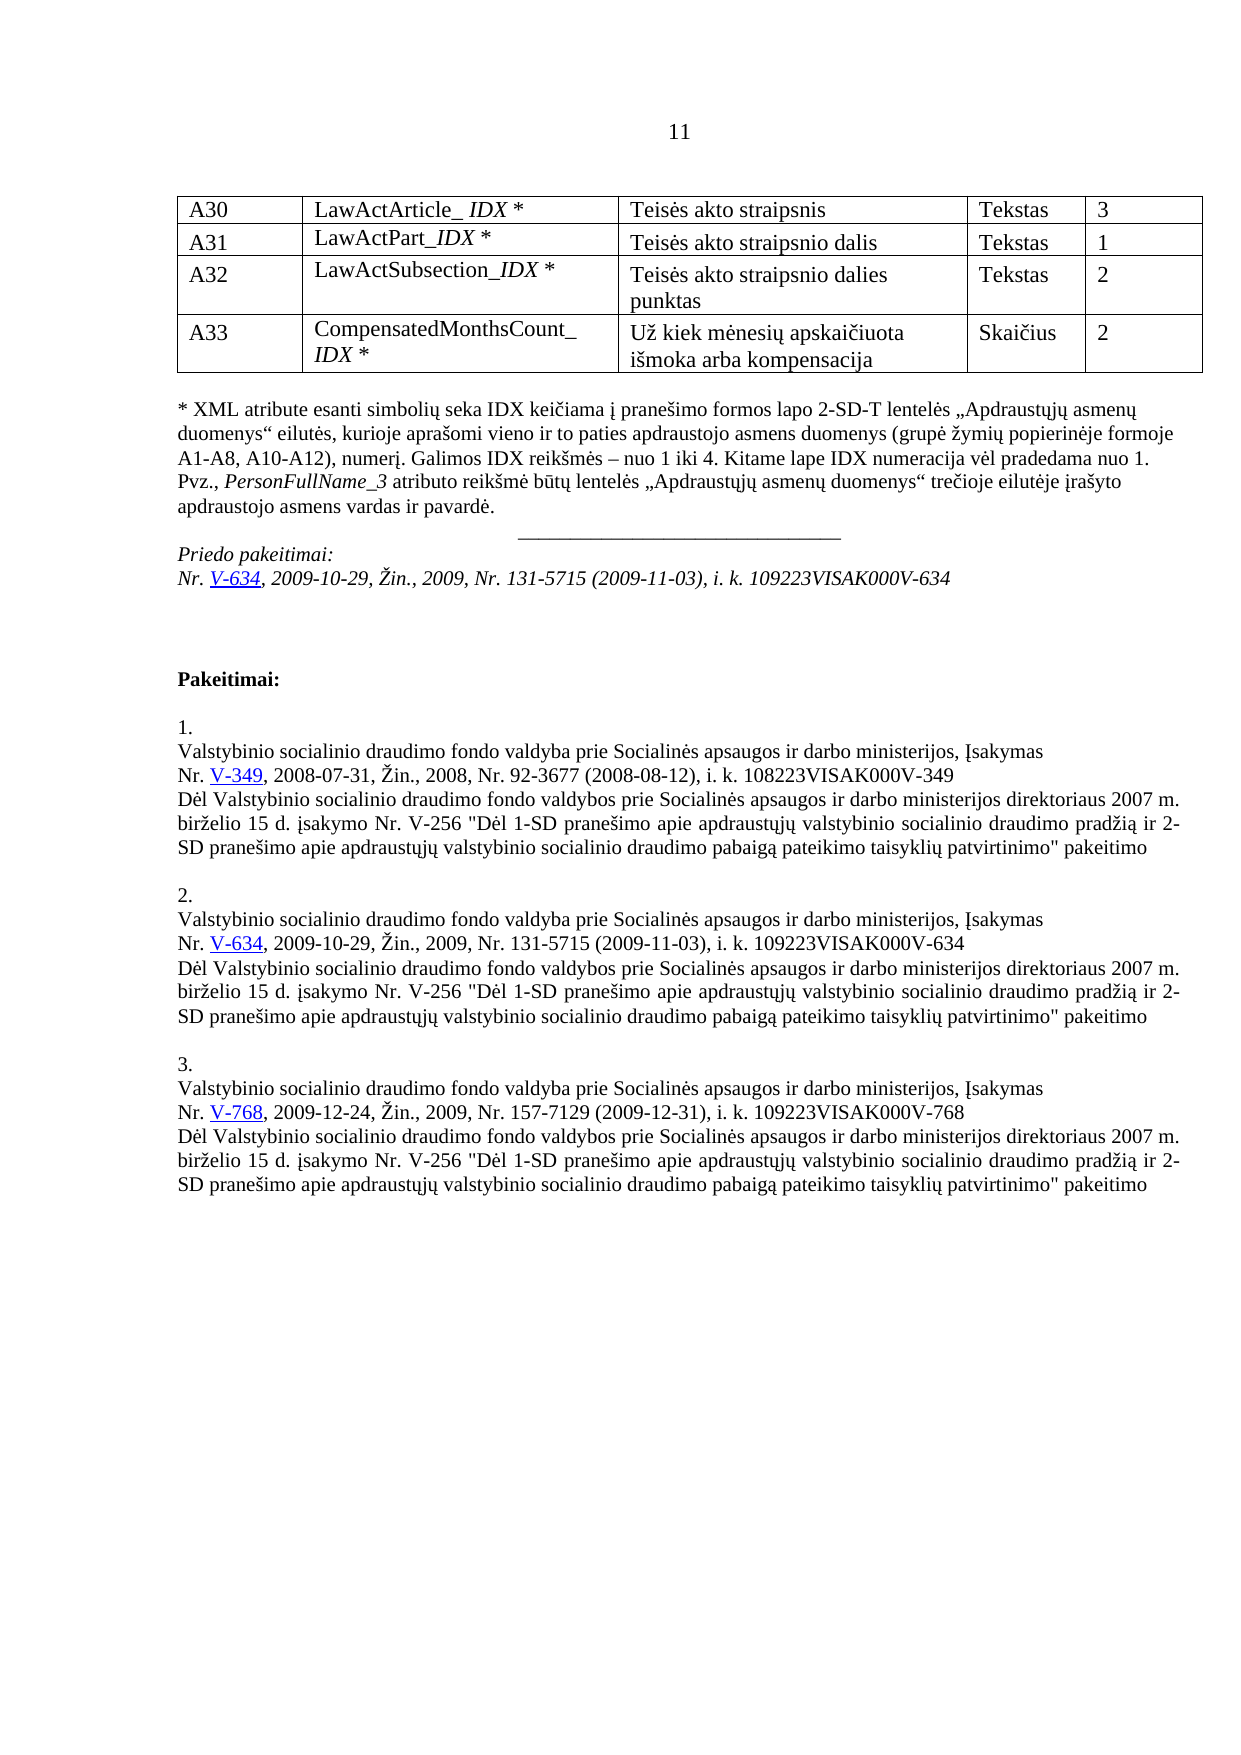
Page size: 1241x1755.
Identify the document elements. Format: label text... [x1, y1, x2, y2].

text Nr. V-768, 2009-12-24, Žin., 2009, Nr. 157-7129 (2009-12-31), i. k. 109223VISAK000V-768 [177, 1100, 1181, 1124]
table_cell A32 [178, 256, 302, 314]
text Nr. V-634, 2009-10-29, Žin., 2009, Nr. 131-5715 (2009-11-03), i. k. 109223VISAK000V-634 [177, 931, 1181, 955]
text Priedo pakeitimai: [177, 542, 1181, 566]
text _______________________________ [177, 518, 1181, 542]
text Pakeitimai: [177, 667, 1181, 691]
table_cell Tekstas [968, 224, 1085, 255]
text 3. [177, 1052, 1181, 1076]
table_cell 3 [1086, 197, 1202, 223]
table_cell A30 [178, 197, 302, 223]
text Dėl Valstybinio socialinio draudimo fondo valdybos prie Socialinės apsaugos ir darbo ministerijos direktoriaus 2007 m. birželio 15 d. įsakymo Nr. V-256 "Dėl 1-SD pranešimo apie apdraustųjų valstybinio socialinio draudimo pradžią ir 2-SD pranešimo apie apdraustųjų valstybinio socialinio draudimo pabaigą pateikimo taisyklių patvirtinimo" pakeitimo [177, 1124, 1181, 1196]
text Nr. V-634, 2009-10-29, Žin., 2009, Nr. 131-5715 (2009-11-03), i. k. 109223VISAK000V-634 [177, 566, 1181, 590]
text Nr. V-349, 2008-07-31, Žin., 2008, Nr. 92-3677 (2008-08-12), i. k. 108223VISAK000V-349 [177, 763, 1181, 787]
text 2. [177, 883, 1181, 907]
table_cell Teisės akto straipsnio dalies punktas [619, 256, 967, 314]
table_cell Tekstas [968, 256, 1085, 314]
table_cell 1 [1086, 224, 1202, 255]
table_cell Teisės akto straipsnio dalis [619, 224, 967, 255]
table_cell 2 [1086, 256, 1202, 314]
table_cell Tekstas [968, 197, 1085, 223]
text Valstybinio socialinio draudimo fondo valdyba prie Socialinės apsaugos ir darbo ministerijos, Įsakymas [177, 739, 1181, 763]
table_cell LawActSubsection_IDX * [303, 256, 618, 314]
text * XML atribute esanti simbolių seka IDX keičiama į pranešimo formos lapo 2-SD-T lentelės „Apdraustųjų asmenų duomenys“ eilutės, kurioje aprašomi vieno ir to paties apdraustojo asmens duomenys (grupė žymių popierinėje formoje A1-A8, A10-A12), numerį. Galimos IDX reikšmės – nuo 1 iki 4. Kitame lape IDX numeracija vėl pradedama nuo 1. Pvz., PersonFullName_3 atributo reikšmė būtų lentelės „Apdraustųjų asmenų duomenys“ trečioje eilutėje įrašyto apdraustojo asmens vardas ir pavardė. [177, 397, 1181, 518]
table_cell A31 [178, 224, 302, 255]
table_cell Skaičius [968, 315, 1085, 372]
text Dėl Valstybinio socialinio draudimo fondo valdybos prie Socialinės apsaugos ir darbo ministerijos direktoriaus 2007 m. birželio 15 d. įsakymo Nr. V-256 "Dėl 1-SD pranešimo apie apdraustųjų valstybinio socialinio draudimo pradžią ir 2-SD pranešimo apie apdraustųjų valstybinio socialinio draudimo pabaigą pateikimo taisyklių patvirtinimo" pakeitimo [177, 787, 1181, 859]
table_cell 2 [1086, 315, 1202, 372]
text 1. [177, 715, 1181, 739]
table_cell LawActPart_IDX * [303, 224, 618, 255]
table_cell Už kiek mėnesių apskaičiuota išmoka arba kompensacija [619, 315, 967, 372]
table_cell LawActArticle_ IDX * [303, 197, 618, 223]
table_cell CompensatedMonthsCount_ IDX * [303, 315, 618, 372]
table_cell Teisės akto straipsnis [619, 197, 967, 223]
text Valstybinio socialinio draudimo fondo valdyba prie Socialinės apsaugos ir darbo ministerijos, Įsakymas [177, 1076, 1181, 1100]
table_cell A33 [178, 315, 302, 372]
text Valstybinio socialinio draudimo fondo valdyba prie Socialinės apsaugos ir darbo ministerijos, Įsakymas [177, 907, 1181, 931]
text Dėl Valstybinio socialinio draudimo fondo valdybos prie Socialinės apsaugos ir darbo ministerijos direktoriaus 2007 m. birželio 15 d. įsakymo Nr. V-256 "Dėl 1-SD pranešimo apie apdraustųjų valstybinio socialinio draudimo pradžią ir 2-SD pranešimo apie apdraustųjų valstybinio socialinio draudimo pabaigą pateikimo taisyklių patvirtinimo" pakeitimo [177, 955, 1181, 1028]
